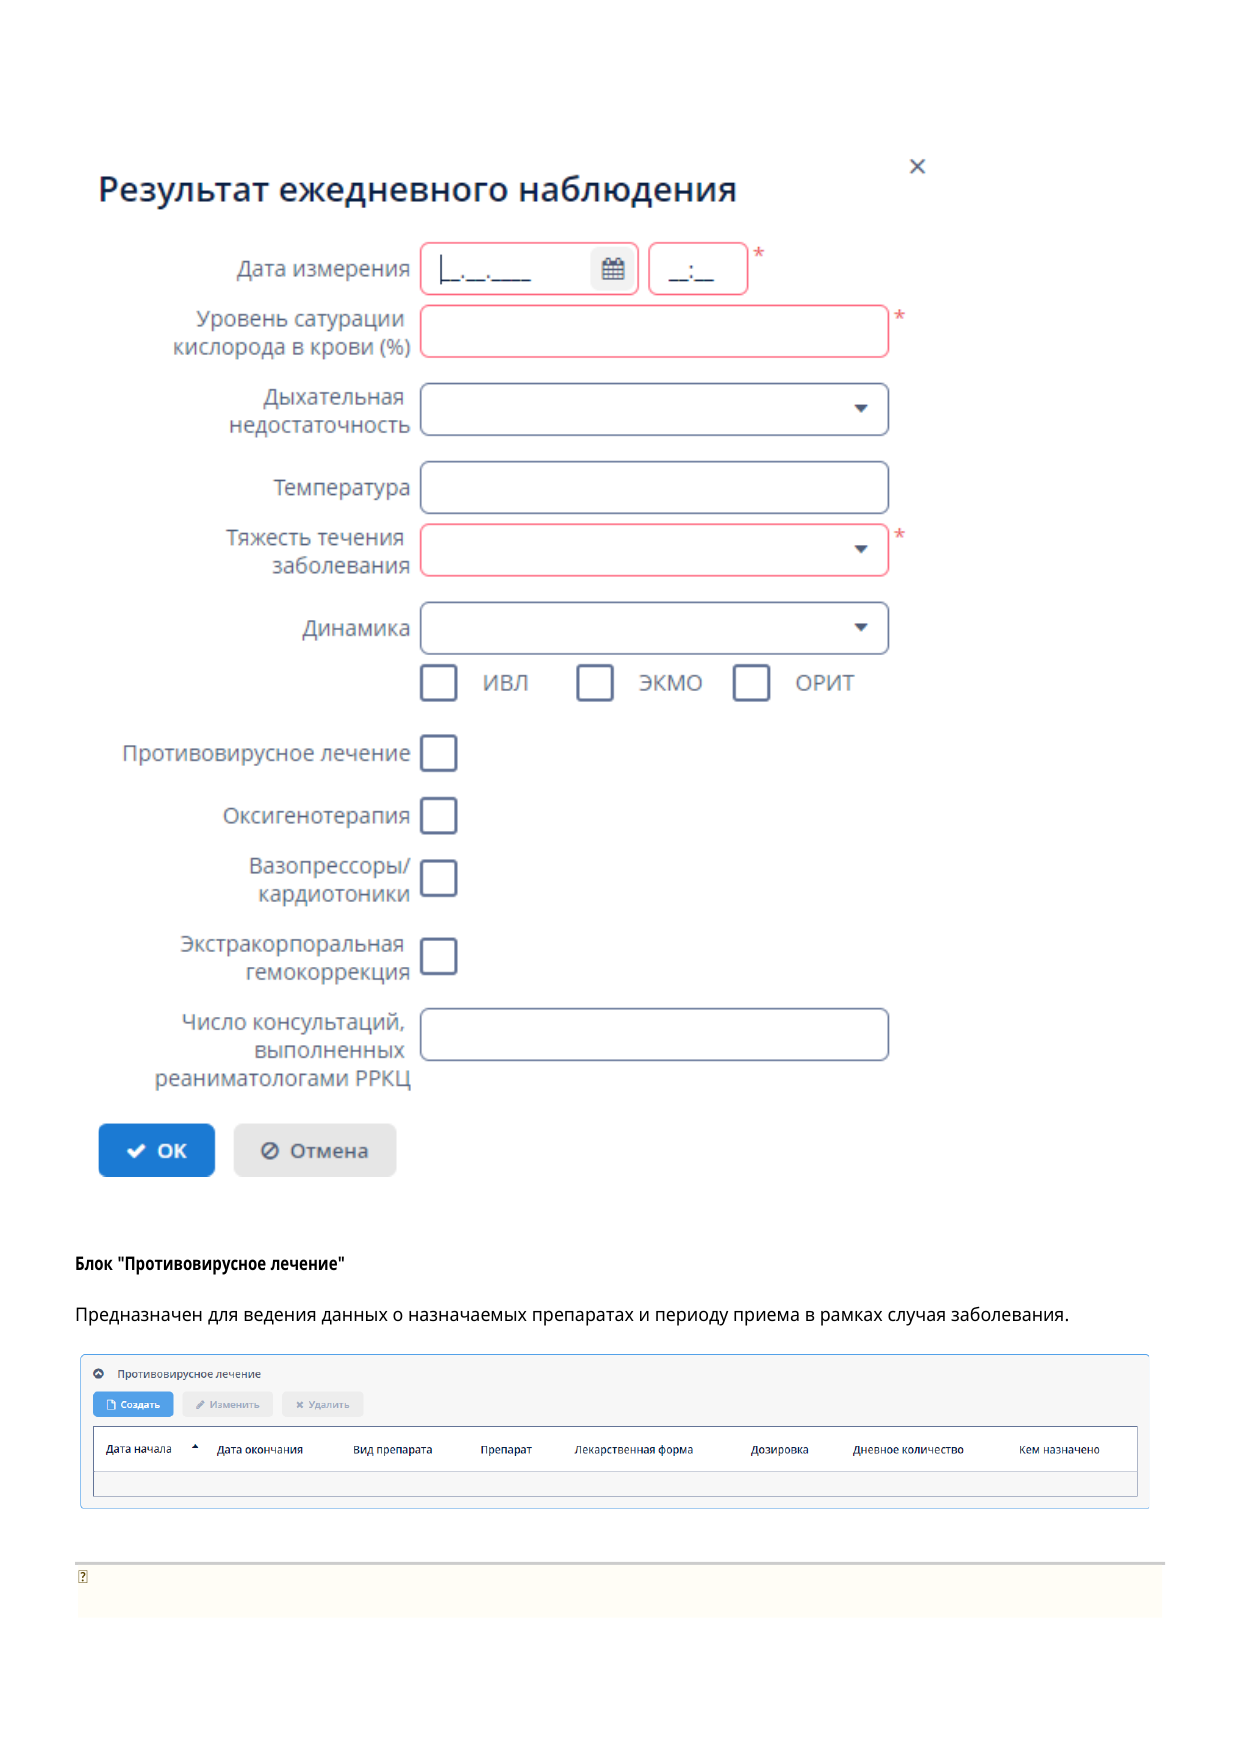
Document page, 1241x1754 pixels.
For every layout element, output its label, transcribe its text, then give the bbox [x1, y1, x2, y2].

text  [78, 1565, 1162, 1588]
subtitle Блок "Противовирусное лечение" [75, 1251, 1178, 1276]
text Предназначен для ведения данных о назначаемых препаратах и периоду приема в рамках случая заболевания. [75, 1301, 1178, 1327]
picture [80, 1354, 1150, 1509]
picture [98, 158, 927, 1177]
